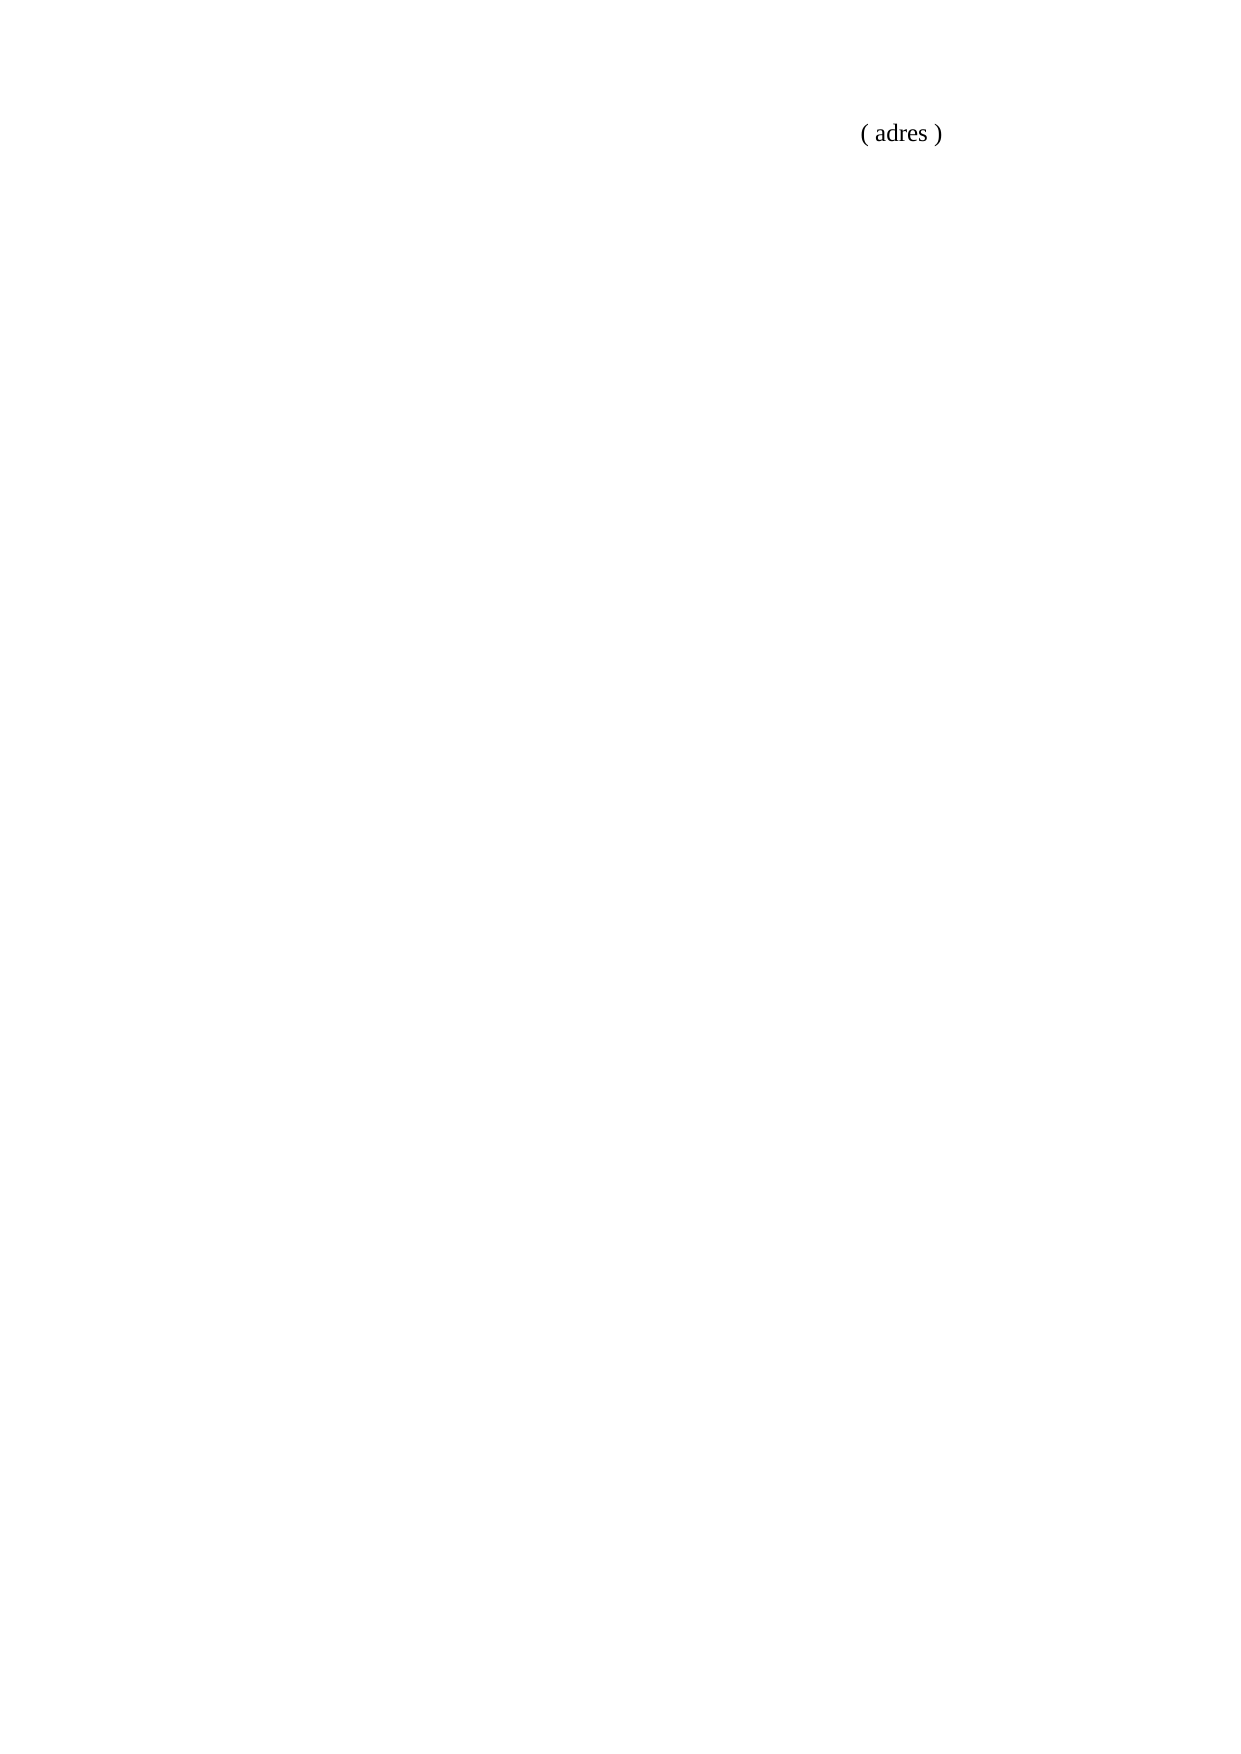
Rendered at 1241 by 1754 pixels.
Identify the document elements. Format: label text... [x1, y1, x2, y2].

text ( adres ) [681, 118, 1122, 147]
